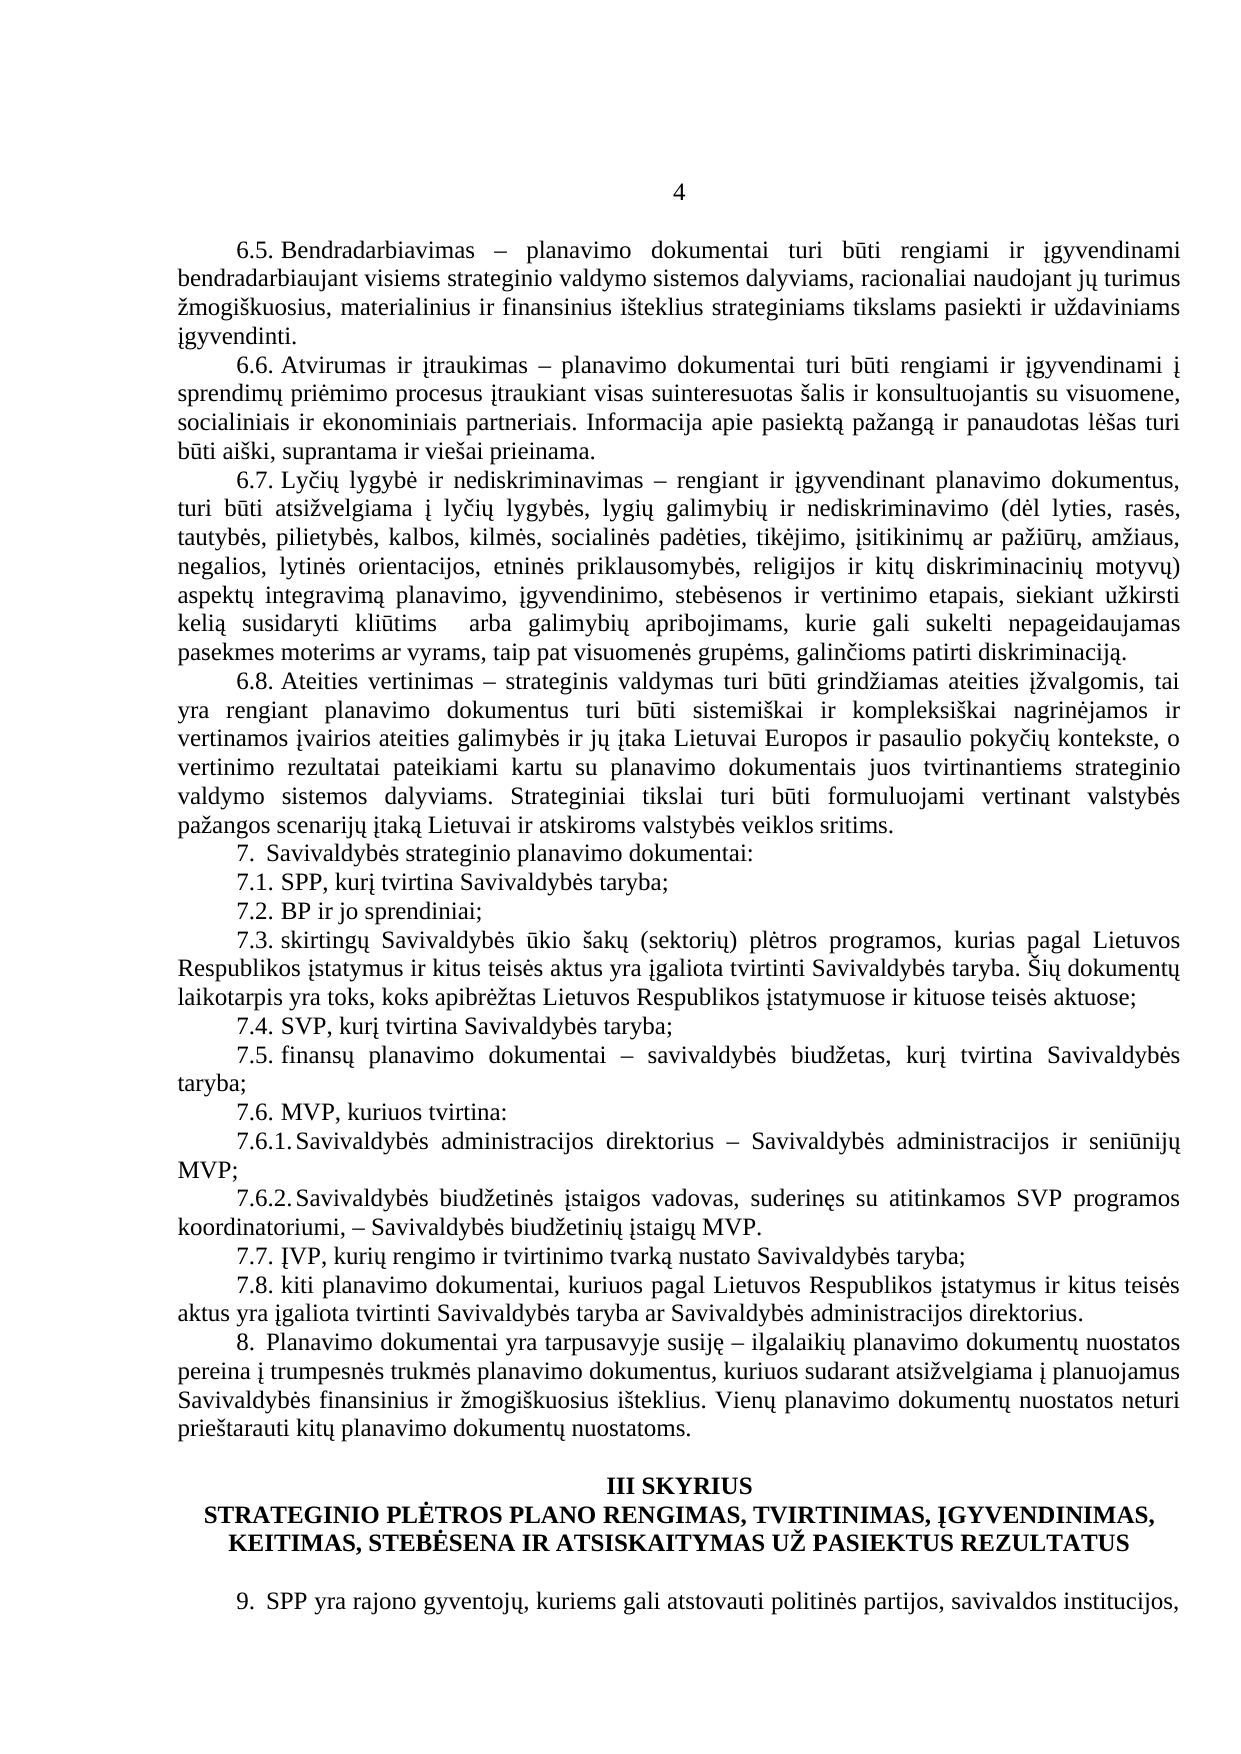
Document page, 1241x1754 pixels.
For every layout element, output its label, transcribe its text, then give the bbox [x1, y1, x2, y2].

text 7.4. SVP, kurį tvirtina Savivaldybės taryba; [177, 1011, 1181, 1040]
text 7.6.1. Savivaldybės administracijos direktorius – Savivaldybės administracijos ir seniūnijų MVP; [177, 1126, 1181, 1183]
text III SKYRIUS [177, 1471, 1181, 1500]
text 7.7. ĮVP, kurių rengimo ir tvirtinimo tvarką nustato Savivaldybės taryba; [177, 1241, 1181, 1270]
text 7.2. BP ir jo sprendiniai; [177, 896, 1181, 925]
text 7.1. SPP, kurį tvirtina Savivaldybės taryba; [177, 867, 1181, 896]
text 8. Planavimo dokumentai yra tarpusavyje susiję – ilgalaikių planavimo dokumentų nuostatos pereina į trumpesnės trukmės planavimo dokumentus, kuriuos sudarant atsižvelgiama į planuojamus Savivaldybės finansinius ir žmogiškuosius išteklius. Vienų planavimo dokumentų nuostatos neturi prieštarauti kitų planavimo dokumentų nuostatoms. [177, 1327, 1181, 1442]
text 6.8. Ateities vertinimas – strateginis valdymas turi būti grindžiamas ateities įžvalgomis, tai yra rengiant planavimo dokumentus turi būti sistemiškai ir kompleksiškai nagrinėjamos ir vertinamos įvairios ateities galimybės ir jų įtaka Lietuvai Europos ir pasaulio pokyčių kontekste, o vertinimo rezultatai pateikiami kartu su planavimo dokumentais juos tvirtinantiems strateginio valdymo sistemos dalyviams. Strateginiai tikslai turi būti formuluojami vertinant valstybės pažangos scenarijų įtaką Lietuvai ir atskiroms valstybės veiklos sritims. [177, 666, 1181, 838]
text 7.8. kiti planavimo dokumentai, kuriuos pagal Lietuvos Respublikos įstatymus ir kitus teisės aktus yra įgaliota tvirtinti Savivaldybės taryba ar Savivaldybės administracijos direktorius. [177, 1270, 1181, 1327]
text 9. SPP yra rajono gyventojų, kuriems gali atstovauti politinės partijos, savivaldos institucijos, [177, 1586, 1181, 1615]
text 7.6. MVP, kuriuos tvirtina: [177, 1097, 1181, 1126]
text 7.3. skirtingų Savivaldybės ūkio šakų (sektorių) plėtros programos, kurias pagal Lietuvos Respublikos įstatymus ir kitus teisės aktus yra įgaliota tvirtinti Savivaldybės taryba. Šių dokumentų laikotarpis yra toks, koks apibrėžtas Lietuvos Respublikos įstatymuose ir kituose teisės aktuose; [177, 925, 1181, 1011]
text 7.6.2. Savivaldybės biudžetinės įstaigos vadovas, suderinęs su atitinkamos SVP programos koordinatoriumi, – Savivaldybės biudžetinių įstaigų MVP. [177, 1183, 1181, 1241]
text 6.7. Lyčių lygybė ir nediskriminavimas – rengiant ir įgyvendinant planavimo dokumentus, turi būti atsižvelgiama į lyčių lygybės, lygių galimybių ir nediskriminavimo (dėl lyties, rasės, tautybės, pilietybės, kalbos, kilmės, socialinės padėties, tikėjimo, įsitikinimų ar pažiūrų, amžiaus, negalios, lytinės orientacijos, etninės priklausomybės, religijos ir kitų diskriminacinių motyvų) aspektų integravimą planavimo, įgyvendinimo, stebėsenos ir vertinimo etapais, siekiant užkirsti kelią susidaryti kliūtims arba galimybių apribojimams, kurie gali sukelti nepageidaujamas pasekmes moterims ar vyrams, taip pat visuomenės grupėms, galinčioms patirti diskriminaciją. [177, 465, 1181, 666]
text 6.6. Atvirumas ir įtraukimas – planavimo dokumentai turi būti rengiami ir įgyvendinami į sprendimų priėmimo procesus įtraukiant visas suinteresuotas šalis ir konsultuojantis su visuomene, socialiniais ir ekonominiais partneriais. Informacija apie pasiektą pažangą ir panaudotas lėšas turi būti aiški, suprantama ir viešai prieinama. [177, 350, 1181, 465]
text 7. Savivaldybės strateginio planavimo dokumentai: [177, 838, 1181, 867]
text STRATEGINIO PLĖTROS PLANO RENGIMAS, TVIRTINIMAS, ĮGYVENDINIMAS, KEITIMAS, STEBĖSENA IR ATSISKAITYMAS UŽ PASIEKTUS REZULTATUS [177, 1500, 1181, 1557]
text 7.5. finansų planavimo dokumentai – savivaldybės biudžetas, kurį tvirtina Savivaldybės taryba; [177, 1040, 1181, 1097]
text 6.5. Bendradarbiavimas – planavimo dokumentai turi būti rengiami ir įgyvendinami bendradarbiaujant visiems strateginio valdymo sistemos dalyviams, racionaliai naudojant jų turimus žmogiškuosius, materialinius ir finansinius išteklius strateginiams tikslams pasiekti ir uždaviniams įgyvendinti. [177, 235, 1181, 350]
